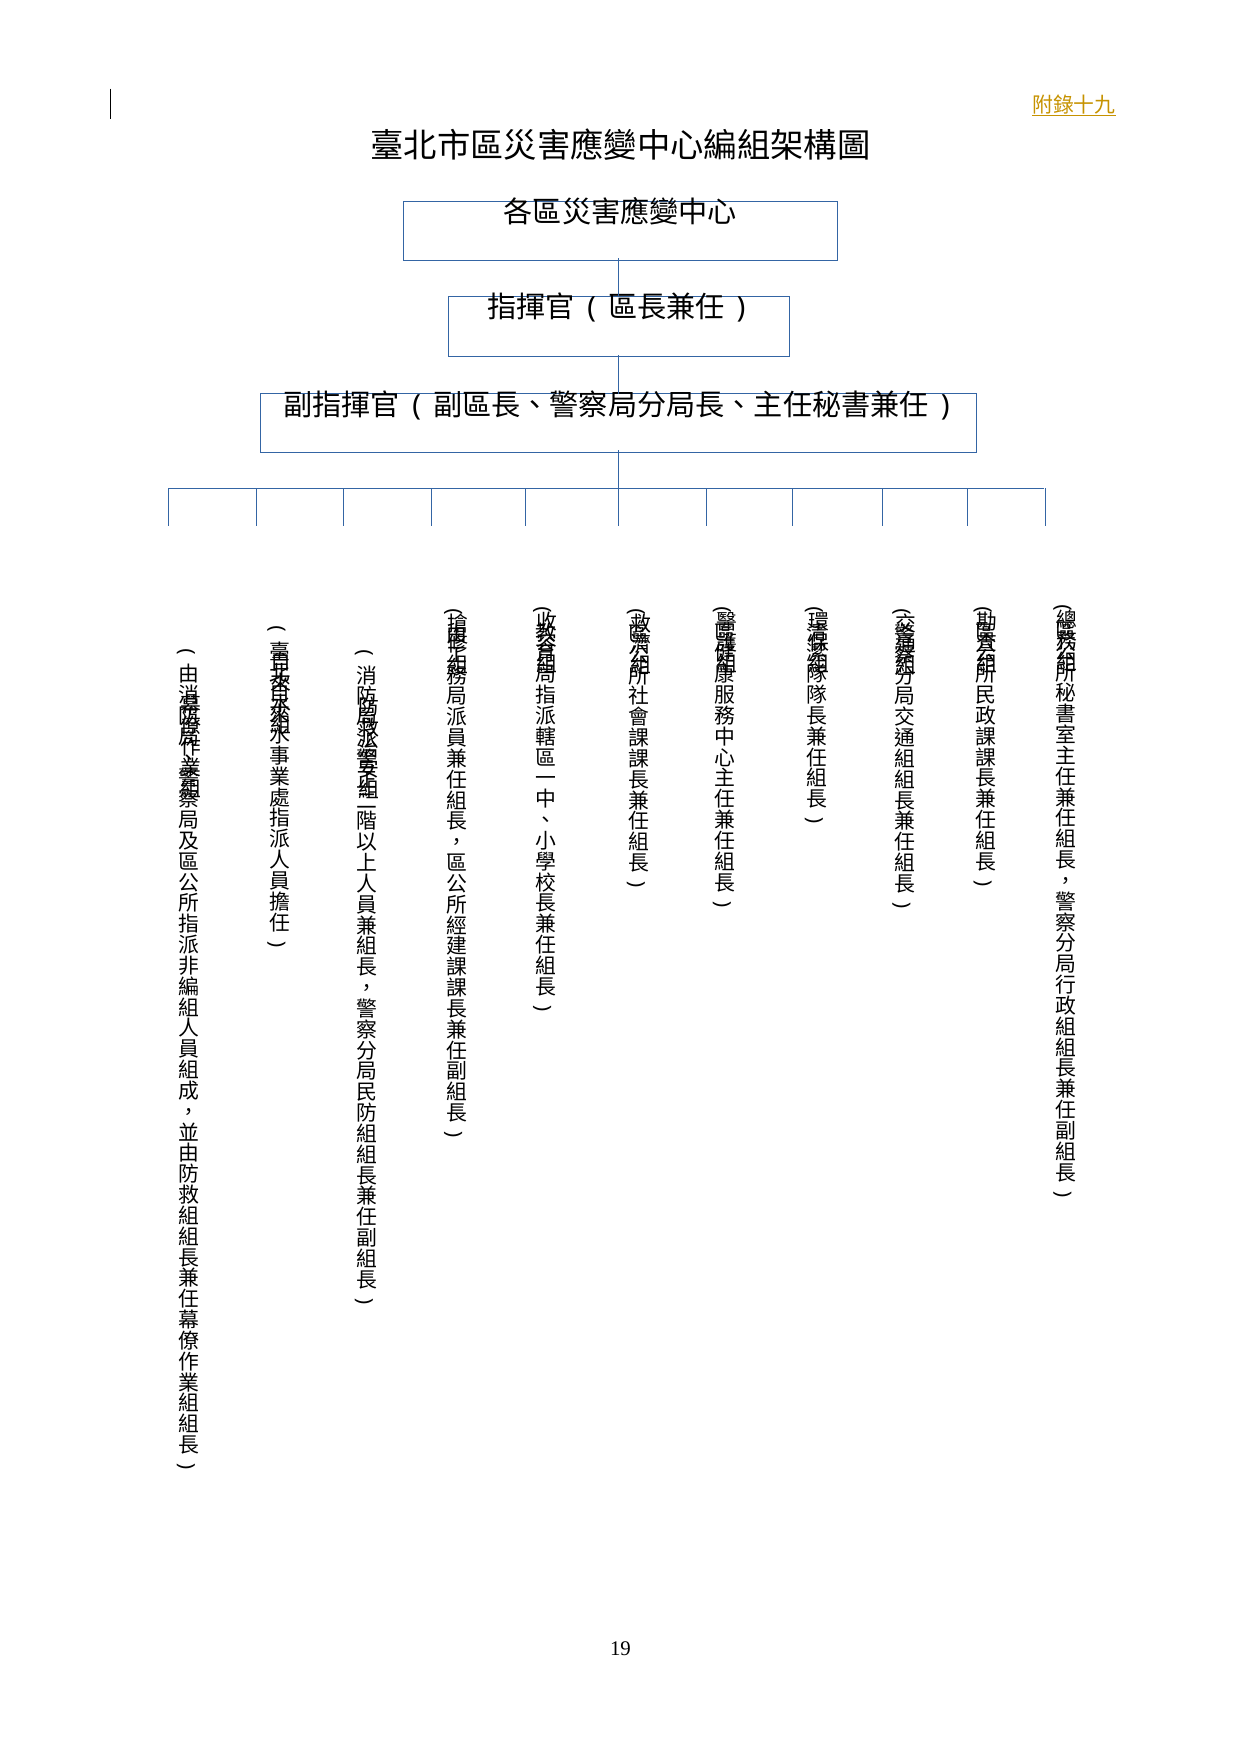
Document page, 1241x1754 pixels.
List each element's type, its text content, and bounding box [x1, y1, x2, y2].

text 臺北市區災害應變中心編組架構圖 [125, 119, 1115, 167]
